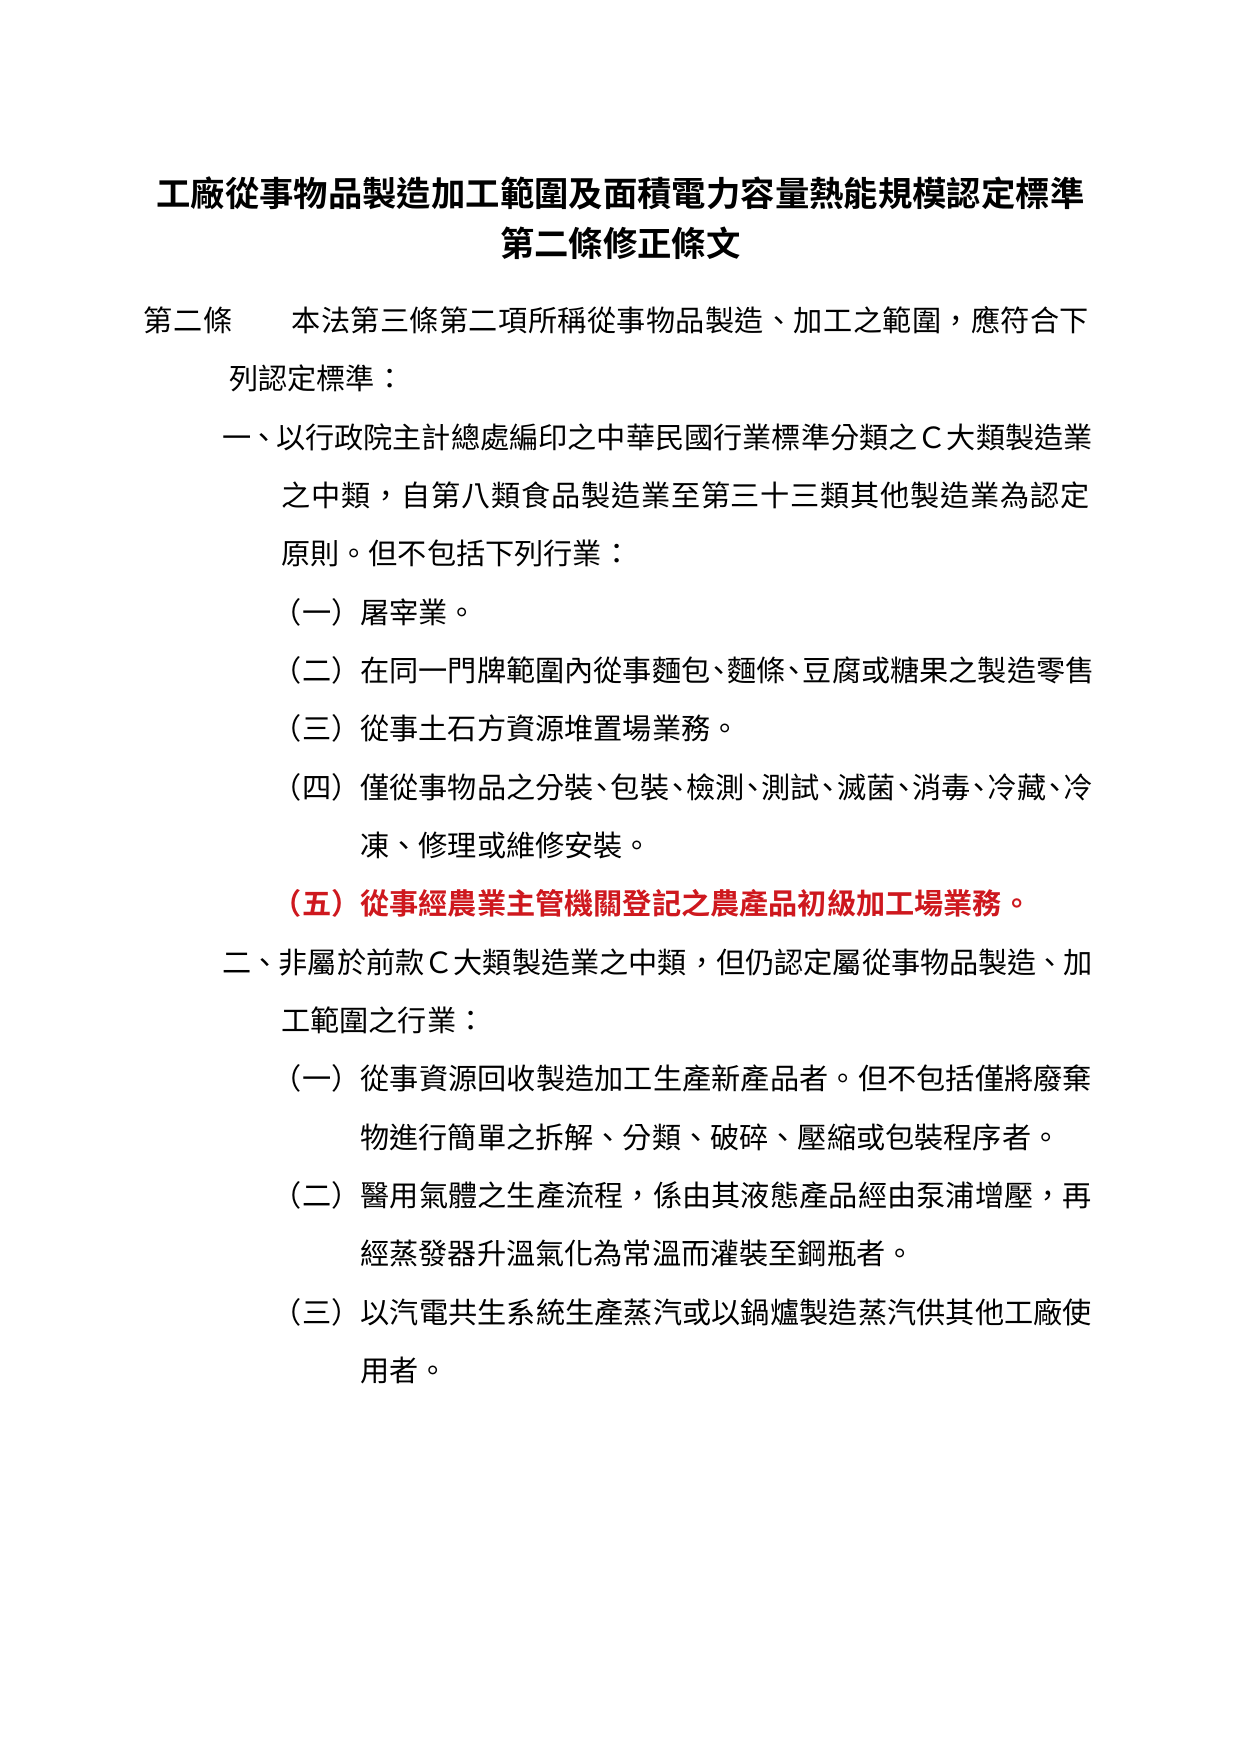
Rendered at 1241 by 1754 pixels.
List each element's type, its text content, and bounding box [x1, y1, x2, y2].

text （一）從事資源回收製造加工生產新產品者。但不包括僅將廢棄物進行簡單之拆解、分類、破碎、壓縮或包裝程序者。 [273, 1043, 1092, 1160]
text 一、以行政院主計總處編印之中華民國行業標準分類之Ｃ大類製造業之中類，自第八類食品製造業至第三十三類其他製造業為認定原則。但不包括下列行業： [223, 401, 1092, 576]
text （二）在同一門牌範圍內從事麵包、麵條、豆腐或糖果之製造零售。 [273, 635, 1092, 693]
text （三）從事土石方資源堆置場業務。 [273, 693, 1092, 751]
text 二、非屬於前款Ｃ大類製造業之中類，但仍認定屬從事物品製造、加工範圍之行業： [223, 926, 1092, 1043]
text （四）僅從事物品之分裝、包裝、檢測、測試、滅菌、消毒、冷藏、冷凍、修理或維修安裝。 [273, 751, 1092, 868]
text 第二條 本法第三條第二項所稱從事物品製造、加工之範圍，應符合下列認定標準： [144, 285, 1092, 401]
text （三）以汽電共生系統生產蒸汽或以鍋爐製造蒸汽供其他工廠使用者。 [273, 1276, 1092, 1393]
text （五）從事經農業主管機關登記之農產品初級加工場業務。 [273, 868, 1092, 926]
text （二）醫用氣體之生產流程，係由其液態產品經由泵浦增壓，再經蒸發器升溫氣化為常溫而灌裝至鋼瓶者。 [273, 1160, 1092, 1276]
text （一）屠宰業。 [273, 576, 1092, 635]
text 工廠從事物品製造加工範圍及面積電力容量熱能規模認定標準第二條修正條文 [148, 166, 1092, 266]
